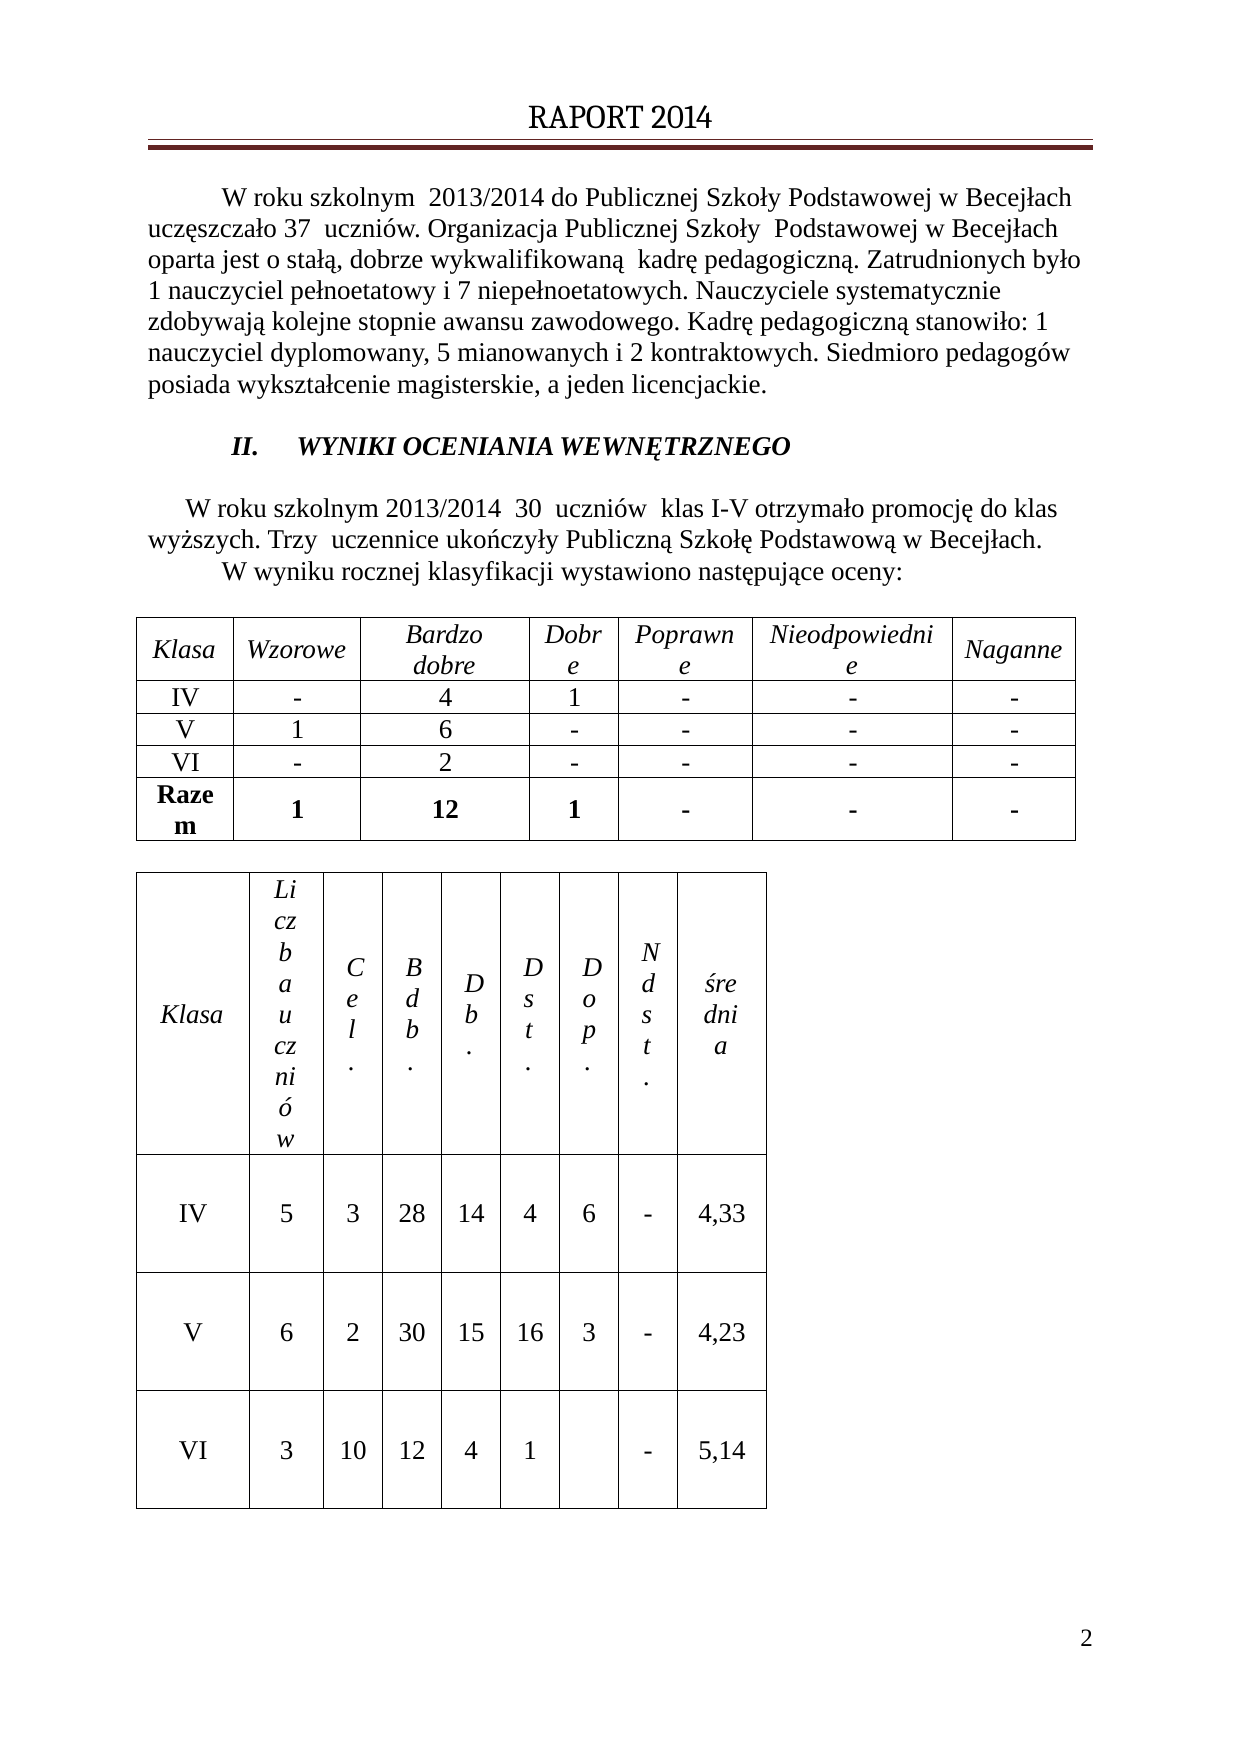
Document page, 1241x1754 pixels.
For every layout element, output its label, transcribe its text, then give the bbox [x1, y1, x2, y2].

table_cell V [137, 1273, 249, 1390]
table_cell - [234, 681, 360, 712]
table_cell - [753, 714, 952, 744]
table_cell - [619, 714, 752, 744]
table_cell V [137, 714, 233, 744]
table_cell [560, 1391, 618, 1508]
table_cell - [753, 746, 952, 777]
table_cell 4 [501, 1155, 559, 1272]
table_header Naganne [953, 618, 1075, 680]
table_header Bdb. [383, 873, 441, 1154]
table_cell VI [137, 1391, 249, 1508]
table_cell 1 [530, 778, 618, 840]
table_cell 16 [501, 1273, 559, 1390]
table_header Bardzo dobre [361, 618, 529, 680]
table_header Ndst. [619, 873, 677, 1154]
table_cell 12 [383, 1391, 441, 1508]
table_cell IV [137, 681, 233, 712]
table_header Dop. [560, 873, 618, 1154]
table_cell 14 [442, 1155, 500, 1272]
table_cell - [619, 681, 752, 712]
table_cell IV [137, 1155, 249, 1272]
table_cell Razem [137, 778, 233, 840]
table_header średnia [678, 873, 766, 1154]
table_header Dst. [501, 873, 559, 1154]
table_cell 5 [250, 1155, 323, 1272]
table_cell 28 [383, 1155, 441, 1272]
table_cell 1 [501, 1391, 559, 1508]
table_cell 12 [361, 778, 529, 840]
table_cell 30 [383, 1273, 441, 1390]
table_cell VI [137, 746, 233, 777]
table_cell - [619, 746, 752, 777]
text W roku szkolnym 2013/2014 do Publicznej Szkoły Podstawowej w Becejłach uczęszczało 37 uczniów. Organizacja Publicznej Szkoły Podstawowej w Becejłach oparta jest o stałą, dobrze wykwalifikowaną kadrę pedagogiczną. Zatrudnionych było 1 nauczyciel pełnoetatowy i 7 niepełnoetatowych. Nauczyciele systematycznie zdobywają kolejne stopnie awansu zawodowego. Kadrę pedagogiczną stanowiło: 1 nauczyciel dyplomowany, 5 mianowanych i 2 kontraktowych. Siedmioro pedagogów posiada wykształcenie magisterskie, a jeden licencjackie. [148, 181, 1093, 399]
table_cell 5,14 [678, 1391, 766, 1508]
table_cell 6 [560, 1155, 618, 1272]
table_cell 3 [250, 1391, 323, 1508]
table_cell 15 [442, 1273, 500, 1390]
table_cell - [530, 714, 618, 744]
table_cell 10 [324, 1391, 382, 1508]
table_cell 4,23 [678, 1273, 766, 1390]
table_cell 3 [560, 1273, 618, 1390]
text W roku szkolnym 2013/2014 30 uczniów klas I-V otrzymało promocję do klas wyższych. Trzy uczennice ukończyły Publiczną Szkołę Podstawową w Becejłach. [148, 492, 1093, 554]
table_cell 2 [361, 746, 529, 777]
table_cell 4 [442, 1391, 500, 1508]
table_cell - [953, 714, 1075, 744]
table_cell 1 [234, 778, 360, 840]
table_header Dobre [530, 618, 618, 680]
table_cell 1 [530, 681, 618, 712]
table_header Nieodpowiednie [753, 618, 952, 680]
table_cell 3 [324, 1155, 382, 1272]
table_cell 4,33 [678, 1155, 766, 1272]
table_cell - [953, 746, 1075, 777]
table_header Klasa [137, 618, 233, 680]
table_cell - [953, 681, 1075, 712]
table_header Db. [442, 873, 500, 1154]
table_cell - [753, 681, 952, 712]
table_cell - [619, 1273, 677, 1390]
table_cell 4 [361, 681, 529, 712]
list WYNIKI OCENIANIA WEWNĘTRZNEGO [259, 430, 1093, 461]
table_header Klasa [137, 873, 249, 1154]
table_header Cel. [324, 873, 382, 1154]
table_header Liczba uczniów [250, 873, 323, 1154]
table_cell - [619, 1155, 677, 1272]
table_cell - [234, 746, 360, 777]
table_cell - [953, 778, 1075, 840]
table_header Poprawne [619, 618, 752, 680]
table_cell - [619, 778, 752, 840]
table_cell 6 [250, 1273, 323, 1390]
table_header Wzorowe [234, 618, 360, 680]
table_cell 2 [324, 1273, 382, 1390]
table_cell - [619, 1391, 677, 1508]
text W wyniku rocznej klasyfikacji wystawiono następujące oceny: [148, 554, 1093, 586]
table_cell - [753, 778, 952, 840]
table_cell 1 [234, 714, 360, 744]
table_cell - [530, 746, 618, 777]
table_cell 6 [361, 714, 529, 744]
